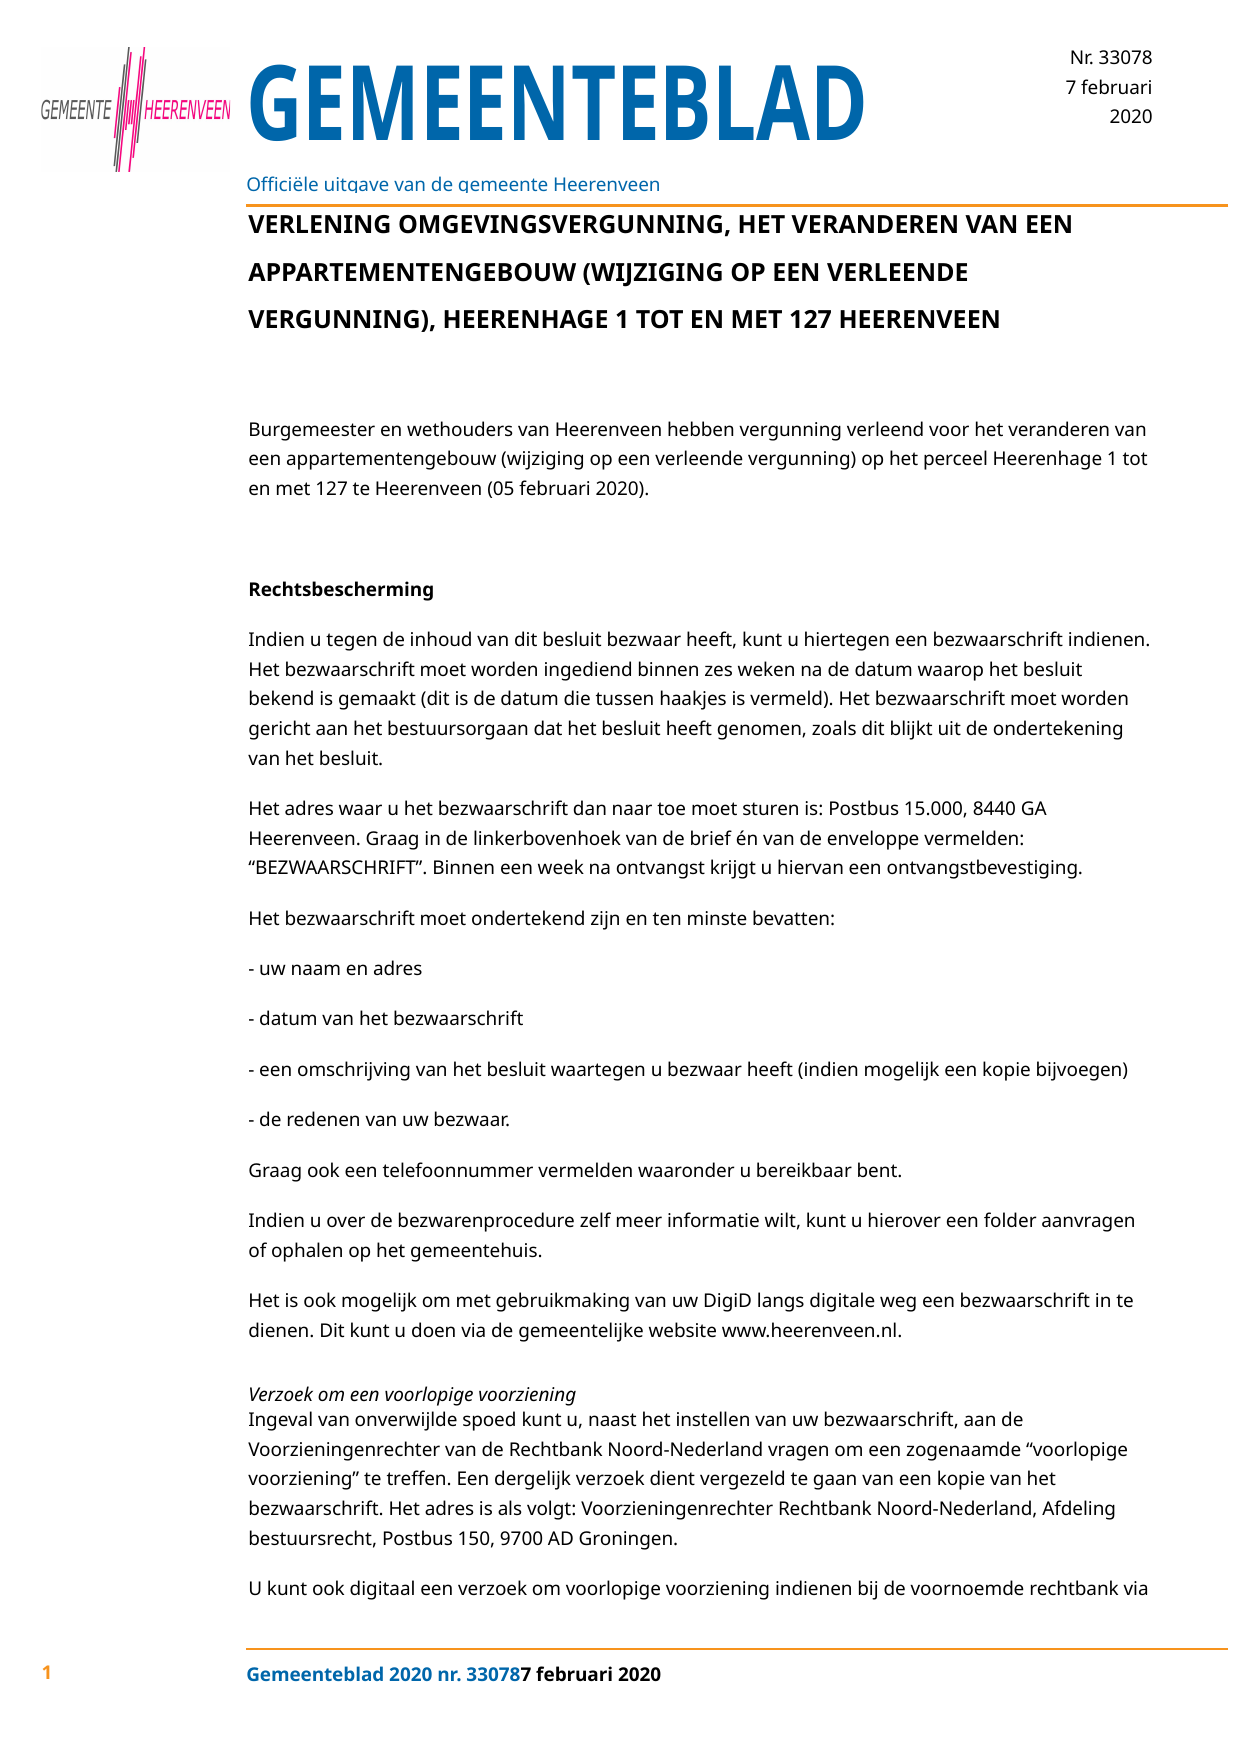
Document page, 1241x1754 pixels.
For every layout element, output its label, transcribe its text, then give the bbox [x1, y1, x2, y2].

text Graag ook een telefoonnummer vermelden waaronder u bereikbaar bent. [248, 1157, 1152, 1182]
text Indien u over de bezwarenprocedure zelf meer informatie wilt, kunt u hierover een folder aanvragen of ophalen op het gemeentehuis. [248, 1207, 1152, 1262]
text Burgemeester en wethouders van Heerenveen hebben vergunning verleend voor het veranderen van een appartementengebouw (wijziging op een verleende vergunning) op het perceel Heerenhage 1 tot en met 127 te Heerenveen (05 februari 2020). [248, 416, 1152, 501]
text Het is ook mogelijk om met gebruikmaking van uw DigiD langs digitale weg een bezwaarschrift in te dienen. Dit kunt u doen via de gemeentelijke website www.heerenveen.nl. [248, 1287, 1152, 1342]
text Indien u tegen de inhoud van dit besluit bezwaar heeft, kunt u hiertegen een bezwaarschrift indienen. Het bezwaarschrift moet worden ingediend binnen zes weken na de datum waarop het besluit bekend is gemaakt (dit is de datum die tussen haakjes is vermeld). Het bezwaarschrift moet worden gericht aan het bestuursorgaan dat het besluit heeft genomen, zoals dit blijkt uit de ondertekening van het besluit. [248, 626, 1152, 770]
text Het adres waar u het bezwaarschrift dan naar toe moet sturen is: Postbus 15.000, 8440 GA Heerenveen. Graag in de linkerbovenhoek van de brief én van de enveloppe vermelden: “BEZWAARSCHRIFT”. Binnen een week na ontvangst krijgt u hiervan een ontvangstbevestiging. [248, 795, 1152, 880]
text Het bezwaarschrift moet ondertekend zijn en ten minste bevatten: [248, 905, 1152, 930]
text Rechtsbescherming [248, 576, 1152, 602]
text - datum van het bezwaarschrift [248, 1006, 1152, 1031]
text VERLENING OMGEVINGSVERGUNNING, HET VERANDEREN VAN EEN APPARTEMENTENGEBOUW (WIJZIGING OP EEN VERLEENDE VERGUNNING), HEERENHAGE 1 TOT EN MET 127 HEERENVEEN [248, 207, 1152, 336]
text - de redenen van uw bezwaar. [248, 1106, 1152, 1132]
text - uw naam en adres [248, 955, 1152, 981]
picture [41, 47, 231, 172]
text Verzoek om een voorlopige voorziening [248, 1381, 1152, 1406]
text - een omschrijving van het besluit waartegen u bezwaar heeft (indien mogelijk een kopie bijvoegen) [248, 1056, 1152, 1082]
text U kunt ook digitaal een verzoek om voorlopige voorziening indienen bij de voornoemde rechtbank via [248, 1575, 1152, 1601]
text Ingeval van onverwijlde spoed kunt u, naast het instellen van uw bezwaarschrift, aan de Voorzieningenrechter van de Rechtbank Noord-Nederland vragen om een zogenaamde “voorlopige voorziening” te treffen. Een dergelijk verzoek dient vergezeld te gaan van een kopie van het bezwaarschrift. Het adres is als volgt: Voorzieningenrechter Rechtbank Noord-Nederland, Afdeling bestuursrecht, Postbus 150, 9700 AD Groningen. [248, 1406, 1152, 1551]
